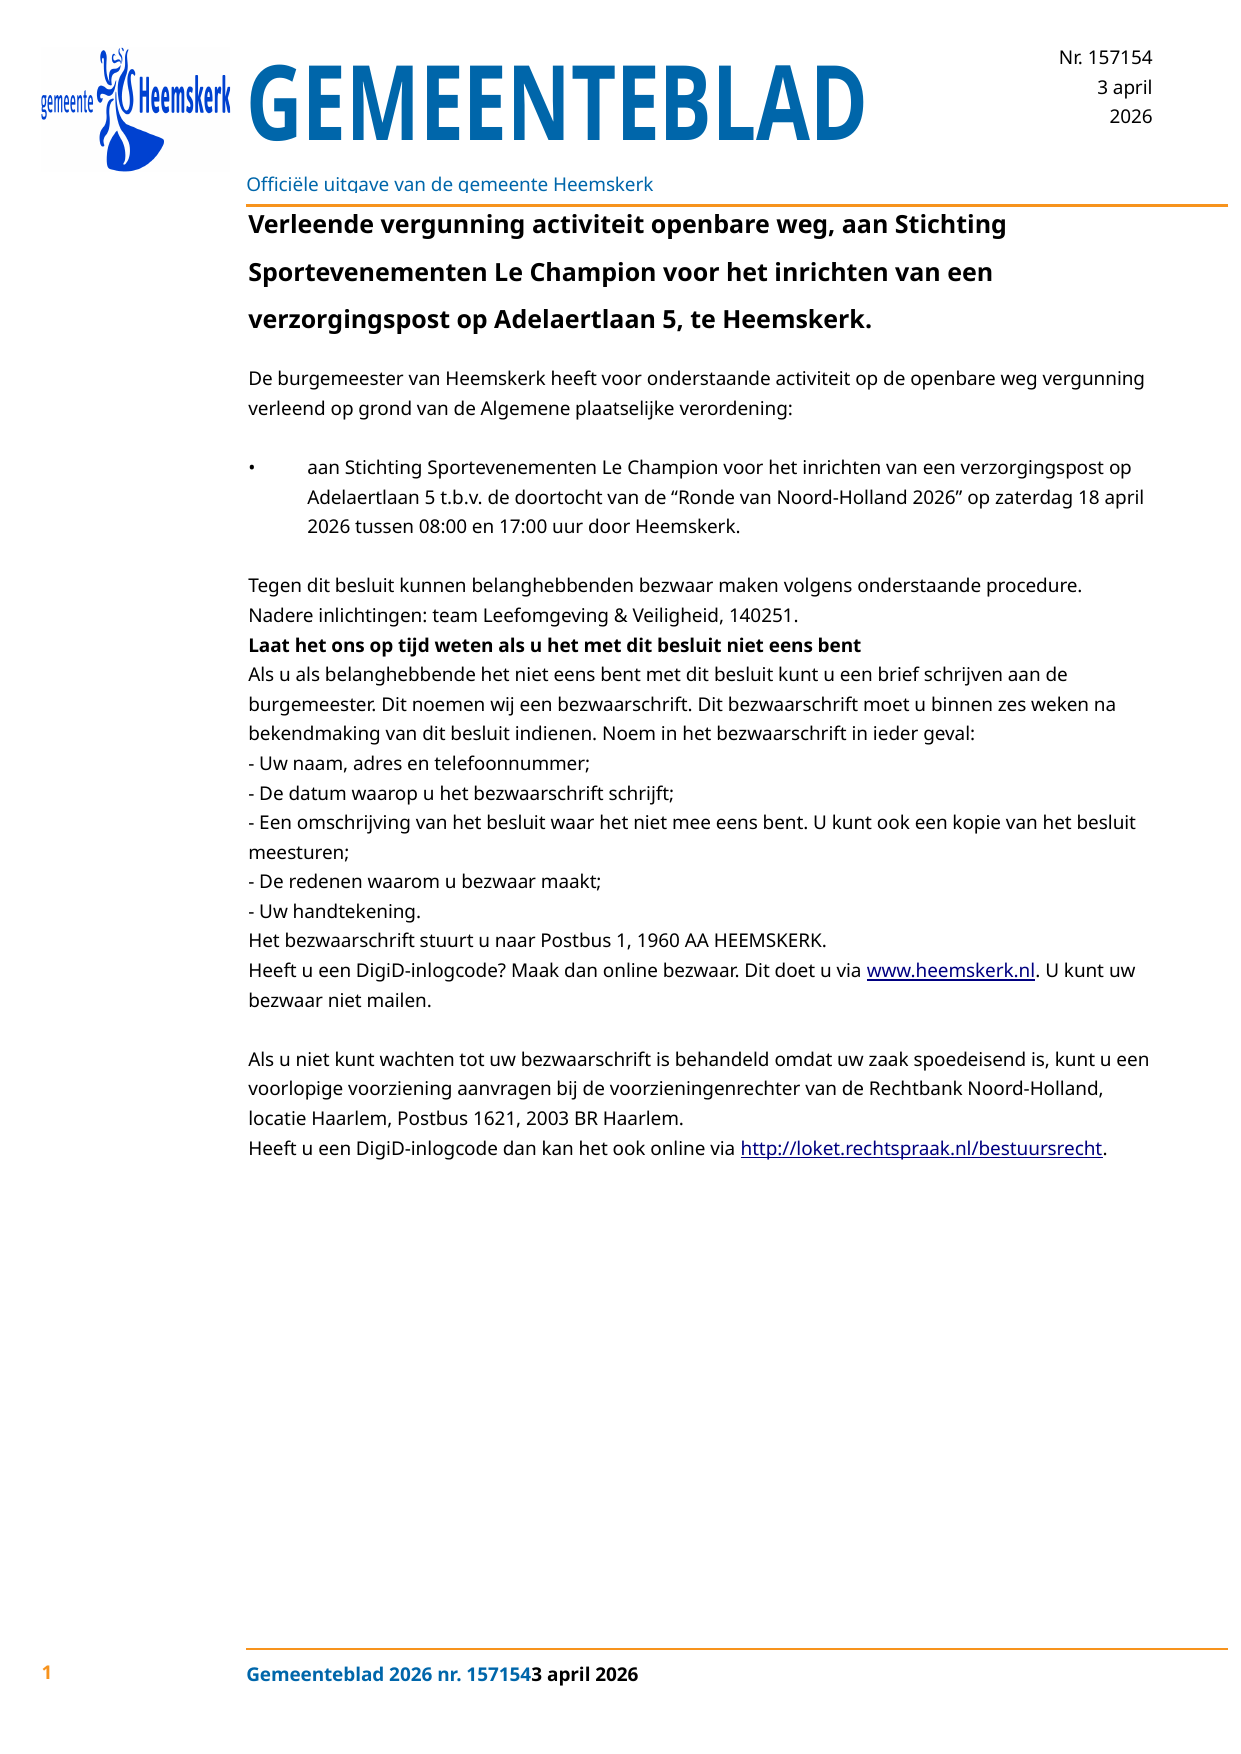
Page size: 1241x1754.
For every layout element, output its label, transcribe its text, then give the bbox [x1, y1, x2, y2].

text Het bezwaarschrift stuurt u naar Postbus 1, 1960 AA HEEMSKERK. [248, 928, 1152, 953]
picture [41, 47, 231, 172]
text Verleende vergunning activiteit openbare weg, aan Stichting Sportevenementen Le Champion voor het inrichten van een verzorgingspost op Adelaertlaan 5, te Heemskerk. [248, 207, 1152, 336]
text - Uw handtekening. [248, 898, 1152, 924]
text - De redenen waarom u bezwaar maakt; [248, 868, 1152, 894]
text - Uw naam, adres en telefoonnummer; [248, 750, 1152, 776]
text - De datum waarop u het bezwaarschrift schrijft; [248, 780, 1152, 805]
list aan Stichting Sportevenementen Le Champion voor het inrichten van een verzorgingspost op Adelaertlaan 5 t.b.v. de doortocht van de “Ronde van Noord-Holland 2026” op zaterdag 18 april 2026 tussen 08:00 en 17:00 uur door Heemskerk. [248, 454, 1152, 539]
text Heeft u een DigiD-inlogcode? Maak dan online bezwaar. Dit doet u via www.heemskerk.nl. U kunt uw bezwaar niet mailen. [248, 957, 1152, 1012]
text Tegen dit besluit kunnen belanghebbenden bezwaar maken volgens onderstaande procedure. Nadere inlichtingen: team Leefomgeving & Veiligheid, 140251. [248, 573, 1152, 628]
text Heeft u een DigiD-inlogcode dan kan het ook online via http://loket.rechtspraak.nl/bestuursrecht. [248, 1135, 1152, 1160]
text - Een omschrijving van het besluit waar het niet mee eens bent. U kunt ook een kopie van het besluit meesturen; [248, 809, 1152, 864]
text Als u niet kunt wachten tot uw bezwaarschrift is behandeld omdat uw zaak spoedeisend is, kunt u een voorlopige voorziening aanvragen bij de voorzieningenrechter van de Rechtbank Noord-Holland, locatie Haarlem, Postbus 1621, 2003 BR Haarlem. [248, 1046, 1152, 1131]
text Als u als belanghebbende het niet eens bent met dit besluit kunt u een brief schrijven aan de burgemeester. Dit noemen wij een bezwaarschrift. Dit bezwaarschrift moet u binnen zes weken na bekendmaking van dit besluit indienen. Noem in het bezwaarschrift in ieder geval: [248, 661, 1152, 746]
text De burgemeester van Heemskerk heeft voor onderstaande activiteit op de openbare weg vergunning verleend op grond van de Algemene plaatselijke verordening: [248, 366, 1152, 421]
text Laat het ons op tijd weten als u het met dit besluit niet eens bent [248, 632, 1152, 657]
